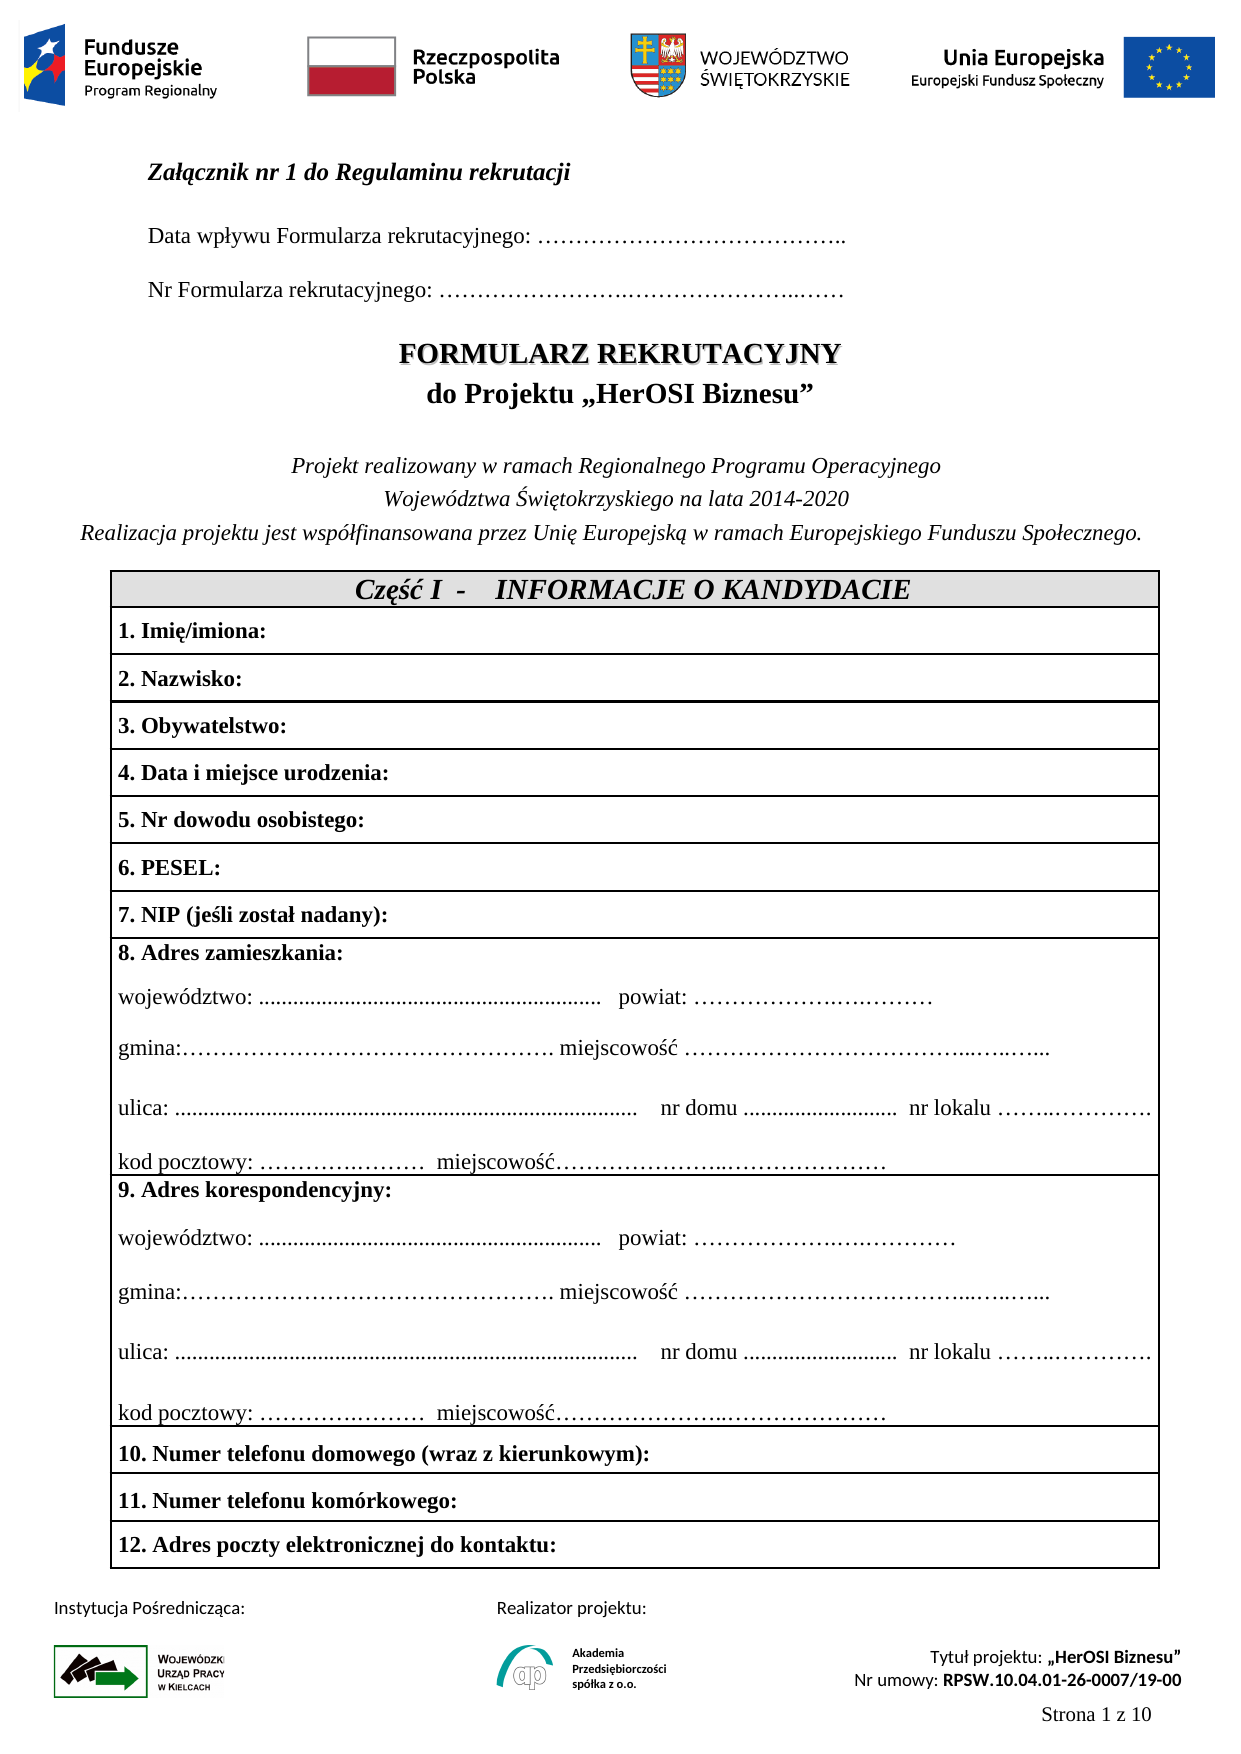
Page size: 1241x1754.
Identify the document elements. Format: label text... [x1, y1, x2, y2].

text Załącznik nr 1 do Regulaminu rekrutacji [148, 153, 1093, 186]
table_cell [96, 1425, 110, 1472]
table_cell [1160, 1425, 1174, 1472]
table_cell 1. Imię/imiona: [112, 608, 1158, 653]
table_cell 11. Numer telefonu komórkowego: [112, 1474, 1158, 1519]
table_cell [96, 842, 110, 889]
table_cell 7. NIP (jeśli został nadany): [112, 892, 1158, 937]
table_cell 6. PESEL: [112, 844, 1158, 889]
table_cell [96, 700, 110, 748]
table_cell [1160, 700, 1174, 748]
table_cell 10. Numer telefonu domowego (wraz z kierunkowym): [112, 1427, 1158, 1472]
text Realizacja projektu jest współfinansowana przez Unię Europejską w ramach Europejskiego Funduszu Społecznego. [74, 512, 1152, 545]
table_cell [1160, 842, 1174, 889]
picture [53, 1645, 225, 1698]
table_cell [1160, 1472, 1174, 1519]
text FORMULARZ REKRUTACYJNY [148, 336, 1093, 370]
table_cell [1160, 1520, 1174, 1567]
table_cell [1160, 606, 1174, 653]
table_cell [1160, 653, 1174, 700]
subtitle do Projektu „HerOSI Biznesu” [148, 377, 1093, 410]
table_cell [96, 606, 110, 653]
table_cell [96, 1174, 110, 1425]
table_cell [96, 795, 110, 842]
text Projekt realizowany w ramach Regionalnego Programu Operacyjnego [148, 445, 1093, 478]
table_cell [1160, 937, 1174, 1174]
table_header [96, 570, 110, 606]
table_cell [96, 1472, 110, 1519]
table_cell [96, 1520, 110, 1567]
table_cell [96, 937, 110, 1174]
text Data wpływu Formularza rekrutacyjnego: ………………………………….. [148, 215, 1093, 249]
table_cell [96, 748, 110, 795]
table_cell 2. Nazwisko: [112, 655, 1158, 700]
table_cell [1160, 795, 1174, 842]
table_cell 9. Adres korespondencyjny: województwo: ............................................................ powiat: ……………….….………… gmina:…………………………………………. miejscowość ………………………………...…..…... ulica: ................................................................................. nr domu ........................... nr lokalu ……..…………. kod pocztowy: ………….……… miejscowość…………………..………………… [112, 1176, 1158, 1425]
picture [18, 20, 1220, 112]
text Nr Formularza rekrutacyjnego: …………………….…………………..…… [148, 269, 1093, 303]
text Województwa Świętokrzyskiego na lata 2014-2020 [148, 478, 1093, 512]
table_header [1160, 570, 1174, 606]
table_cell [1160, 748, 1174, 795]
table_cell 8. Adres zamieszkania: województwo: ............................................................ powiat: ……………….….……… gmina:…………………………………………. miejscowość ………………………………...…..…... ulica: ................................................................................. nr domu ........................... nr lokalu ……..…………. kod pocztowy: ………….……… miejscowość…………………..………………… [112, 939, 1158, 1174]
table_cell [1160, 1174, 1174, 1425]
table_cell 5. Nr dowodu osobistego: [112, 797, 1158, 842]
table_header Część I - INFORMACJE O KANDYDACIE [112, 572, 1158, 606]
table_cell 12. Adres poczty elektronicznej do kontaktu: [112, 1522, 1158, 1567]
table_cell 3. Obywatelstwo: [112, 703, 1158, 748]
table_cell [1160, 890, 1174, 937]
table_cell [96, 653, 110, 700]
table_cell 4. Data i miejsce urodzenia: [112, 750, 1158, 795]
picture [496, 1645, 553, 1690]
table_cell [96, 890, 110, 937]
